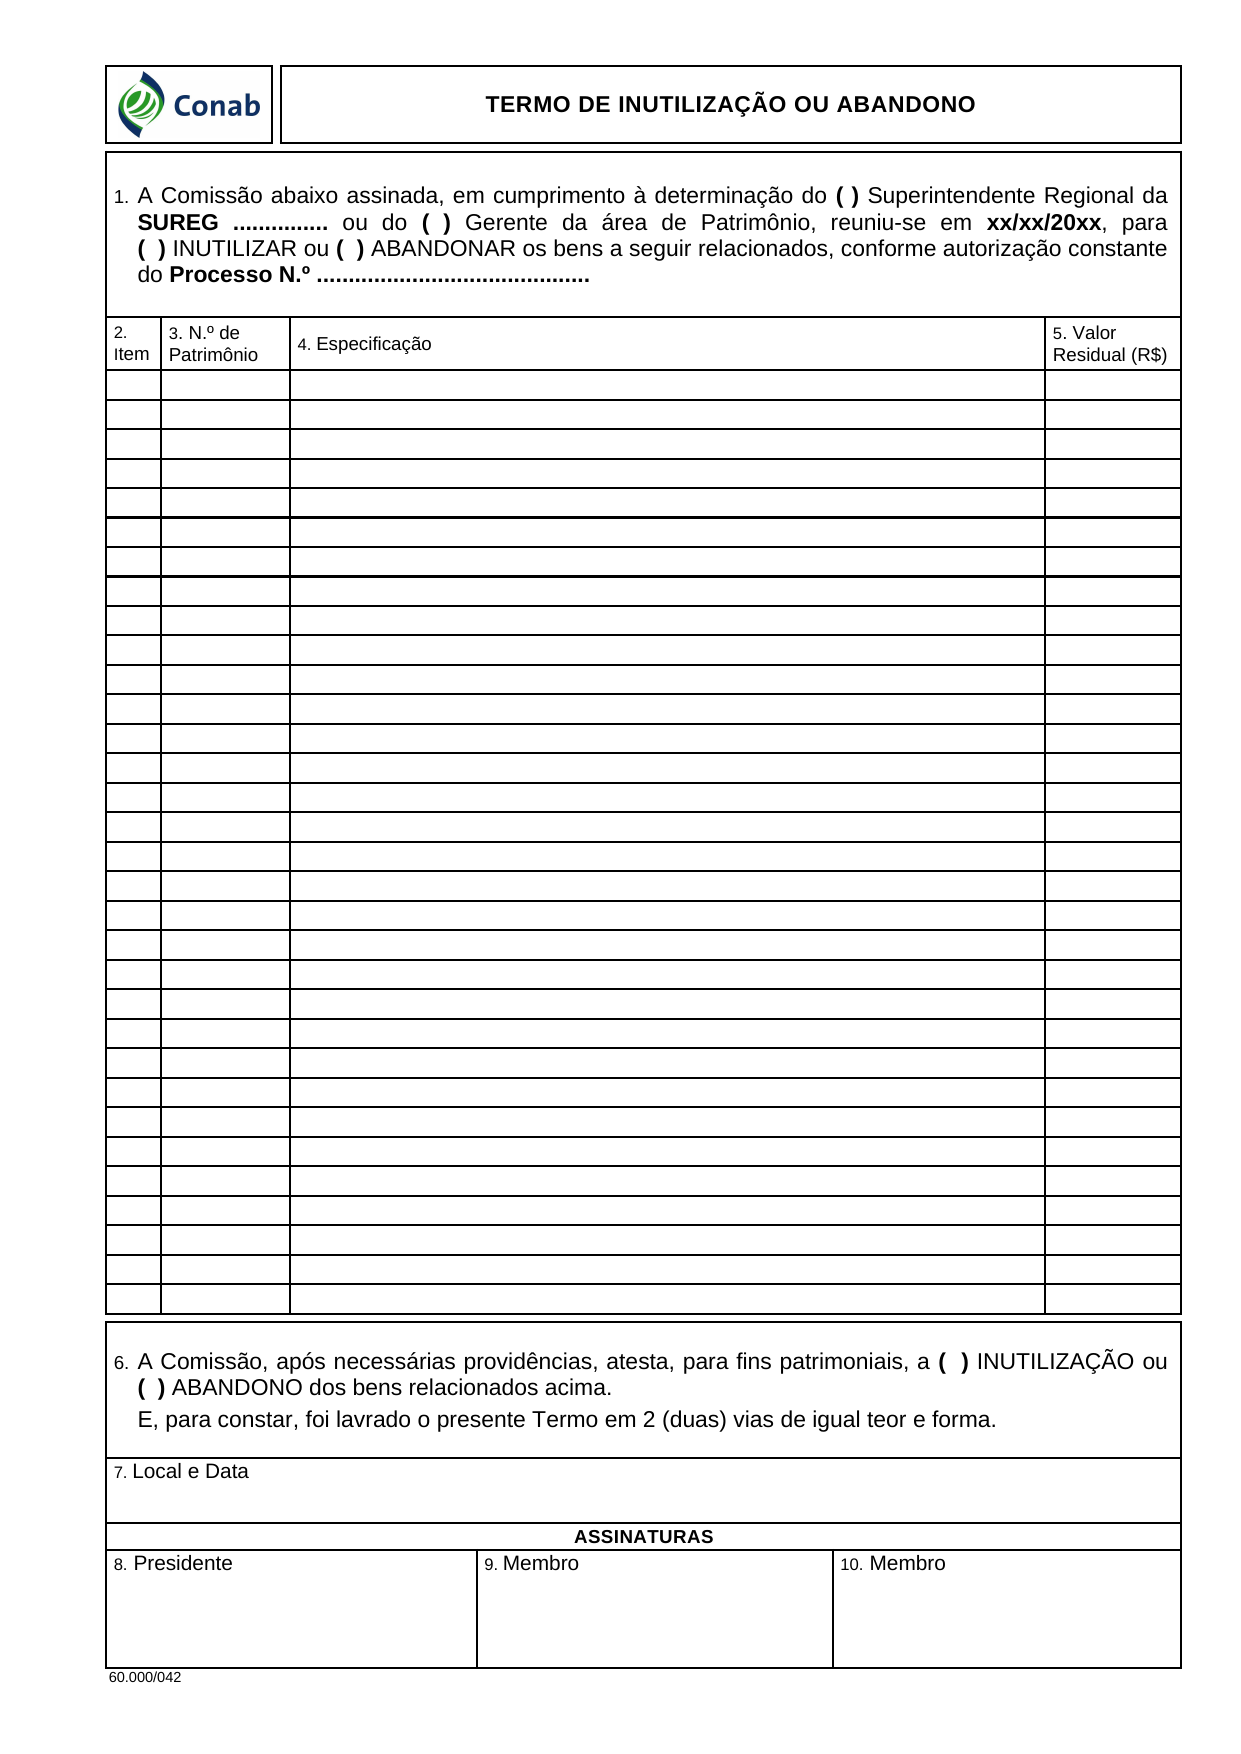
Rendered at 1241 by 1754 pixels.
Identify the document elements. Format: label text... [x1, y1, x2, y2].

table_cell [107, 401, 160, 428]
table_cell [1046, 1138, 1180, 1165]
table_cell [107, 695, 160, 723]
table_cell [1046, 725, 1180, 752]
table_cell 8. Presidente [107, 1551, 476, 1667]
table_cell [291, 872, 1044, 900]
table_cell [107, 1079, 160, 1106]
table_cell 7. Local e Data [107, 1459, 1180, 1522]
table_cell [1046, 1108, 1180, 1136]
table_cell [1046, 843, 1180, 870]
table_cell [162, 1197, 289, 1224]
table_cell [1046, 1020, 1180, 1047]
table_cell [162, 460, 289, 487]
table_cell [162, 961, 289, 988]
table_cell [291, 843, 1044, 870]
table_cell [162, 813, 289, 841]
table_cell [1046, 784, 1180, 811]
table_cell [107, 725, 160, 752]
table_cell [107, 666, 160, 693]
table_cell [107, 1285, 160, 1312]
table_cell [107, 548, 160, 575]
table_cell [162, 1285, 289, 1312]
table_cell [162, 990, 289, 1018]
table_cell [291, 1108, 1044, 1136]
table_cell [291, 519, 1044, 546]
table_cell [291, 607, 1044, 634]
table_cell [1046, 578, 1180, 605]
table_cell [291, 1138, 1044, 1165]
table_cell [162, 695, 289, 723]
table_cell [1046, 961, 1180, 988]
table_cell [162, 902, 289, 929]
table_cell [291, 1197, 1044, 1224]
table_cell [1046, 489, 1180, 516]
table_cell [291, 666, 1044, 693]
table_cell [107, 489, 160, 516]
table_cell [107, 1108, 160, 1136]
table_cell [1046, 371, 1180, 398]
table_cell [162, 1108, 289, 1136]
table_cell [162, 1020, 289, 1047]
text 60.000/042 [108, 1669, 1181, 1686]
table_cell 10. Membro [834, 1551, 1180, 1667]
table_cell [107, 843, 160, 870]
table_cell [107, 636, 160, 664]
table_cell [1046, 607, 1180, 634]
table_cell [1046, 1226, 1180, 1253]
table_cell [162, 607, 289, 634]
table_cell [1046, 931, 1180, 959]
table_header TERMO DE INUTILIZAÇÃO OU ABANDONO [282, 67, 1180, 142]
table_cell [107, 902, 160, 929]
table_cell [106, 142, 1181, 151]
table_cell [291, 489, 1044, 516]
table_cell [291, 1226, 1044, 1253]
table_cell [162, 931, 289, 959]
table_cell [291, 1020, 1044, 1047]
table_cell [107, 961, 160, 988]
table_cell [162, 725, 289, 752]
table_cell [107, 990, 160, 1018]
table_cell [1046, 1197, 1180, 1224]
table_cell [162, 843, 289, 870]
table_cell 6. A Comissão, após necessárias providências, atesta, para fins patrimoniais, a ( ) INUTILIZAÇÃO ou ( ) ABANDONO dos bens relacionados acima. E, para constar, foi lavrado o presente Termo em 2 (duas) vias de igual teor e forma. [107, 1323, 1180, 1457]
table_cell [291, 961, 1044, 988]
table_cell [291, 636, 1044, 664]
table_cell [162, 371, 289, 398]
table_cell [291, 931, 1044, 959]
table_cell [107, 1138, 160, 1165]
table_cell [162, 430, 289, 457]
table_cell [107, 1226, 160, 1253]
table_cell [162, 1256, 289, 1283]
table_cell [291, 695, 1044, 723]
table_header [273, 65, 280, 142]
table_cell [291, 1079, 1044, 1106]
table_cell [291, 1256, 1044, 1283]
table_cell [162, 1167, 289, 1194]
table_cell [107, 1020, 160, 1047]
table_cell [291, 754, 1044, 782]
table_cell [291, 1167, 1044, 1194]
table_cell [291, 990, 1044, 1018]
table_cell [1046, 813, 1180, 841]
table_cell [107, 430, 160, 457]
table_cell [291, 371, 1044, 398]
table_cell [291, 460, 1044, 487]
table_cell 1. A Comissão abaixo assinada, em cumprimento à determinação do ( ) Superintendente Regional da SUREG ............... ou do ( ) Gerente da área de Patrimônio, reuniu-se em xx/xx/20xx, para ( ) INUTILIZAR ou ( ) ABANDONAR os bens a seguir relacionados, conforme autorização constante do Processo N.º ........................................... [107, 153, 1180, 316]
table_cell 9. Membro [478, 1551, 832, 1667]
table_cell [291, 548, 1044, 575]
table_cell [1046, 1167, 1180, 1194]
table_cell [1046, 1285, 1180, 1312]
table_cell [162, 1049, 289, 1077]
table_cell [162, 784, 289, 811]
table_cell [1046, 754, 1180, 782]
table_cell [291, 1285, 1044, 1312]
table_cell [107, 371, 160, 398]
table_cell [291, 902, 1044, 929]
table_cell [291, 725, 1044, 752]
table_cell [1046, 401, 1180, 428]
table_header [107, 67, 271, 142]
table_cell [1046, 430, 1180, 457]
table_cell [107, 813, 160, 841]
table_cell [1046, 990, 1180, 1018]
table_cell [107, 1256, 160, 1283]
table_cell [107, 872, 160, 900]
table_cell [162, 578, 289, 605]
table_cell [1046, 460, 1180, 487]
table_cell 2. Item [107, 318, 160, 369]
table_cell [107, 607, 160, 634]
table_cell [107, 1167, 160, 1194]
table_cell [1046, 548, 1180, 575]
table_cell [1046, 872, 1180, 900]
table_cell [162, 1226, 289, 1253]
table_cell [107, 519, 160, 546]
table_cell [1046, 1079, 1180, 1106]
table_cell [107, 931, 160, 959]
table_cell [162, 1138, 289, 1165]
table_cell [1046, 902, 1180, 929]
table_cell [291, 784, 1044, 811]
table_cell [107, 754, 160, 782]
table_cell [107, 1197, 160, 1224]
table_cell [162, 519, 289, 546]
table_cell [291, 813, 1044, 841]
table_cell [107, 784, 160, 811]
table_cell [1046, 666, 1180, 693]
table_cell [162, 548, 289, 575]
table_cell [162, 872, 289, 900]
table_cell [107, 460, 160, 487]
table_cell [1046, 636, 1180, 664]
table_cell [1046, 695, 1180, 723]
table_cell [162, 401, 289, 428]
table_cell [1046, 519, 1180, 546]
table_cell [291, 1049, 1044, 1077]
table_cell [162, 754, 289, 782]
table_cell [1046, 1256, 1180, 1283]
picture [118, 71, 260, 138]
table_cell 4. Especificação [291, 318, 1044, 369]
table_cell 5. Valor Residual (R$) [1046, 318, 1180, 369]
table_cell [107, 578, 160, 605]
table_cell [107, 1049, 160, 1077]
table_cell [291, 401, 1044, 428]
table_cell [162, 636, 289, 664]
table_cell [1046, 1049, 1180, 1077]
table_cell 3. N.º de Patrimônio [162, 318, 289, 369]
table_cell [291, 578, 1044, 605]
table_cell [162, 489, 289, 516]
table_cell [291, 430, 1044, 457]
table_cell [162, 1079, 289, 1106]
table_cell [106, 1315, 1181, 1321]
table_cell [162, 666, 289, 693]
table_cell ASSINATURAS [107, 1524, 1180, 1549]
